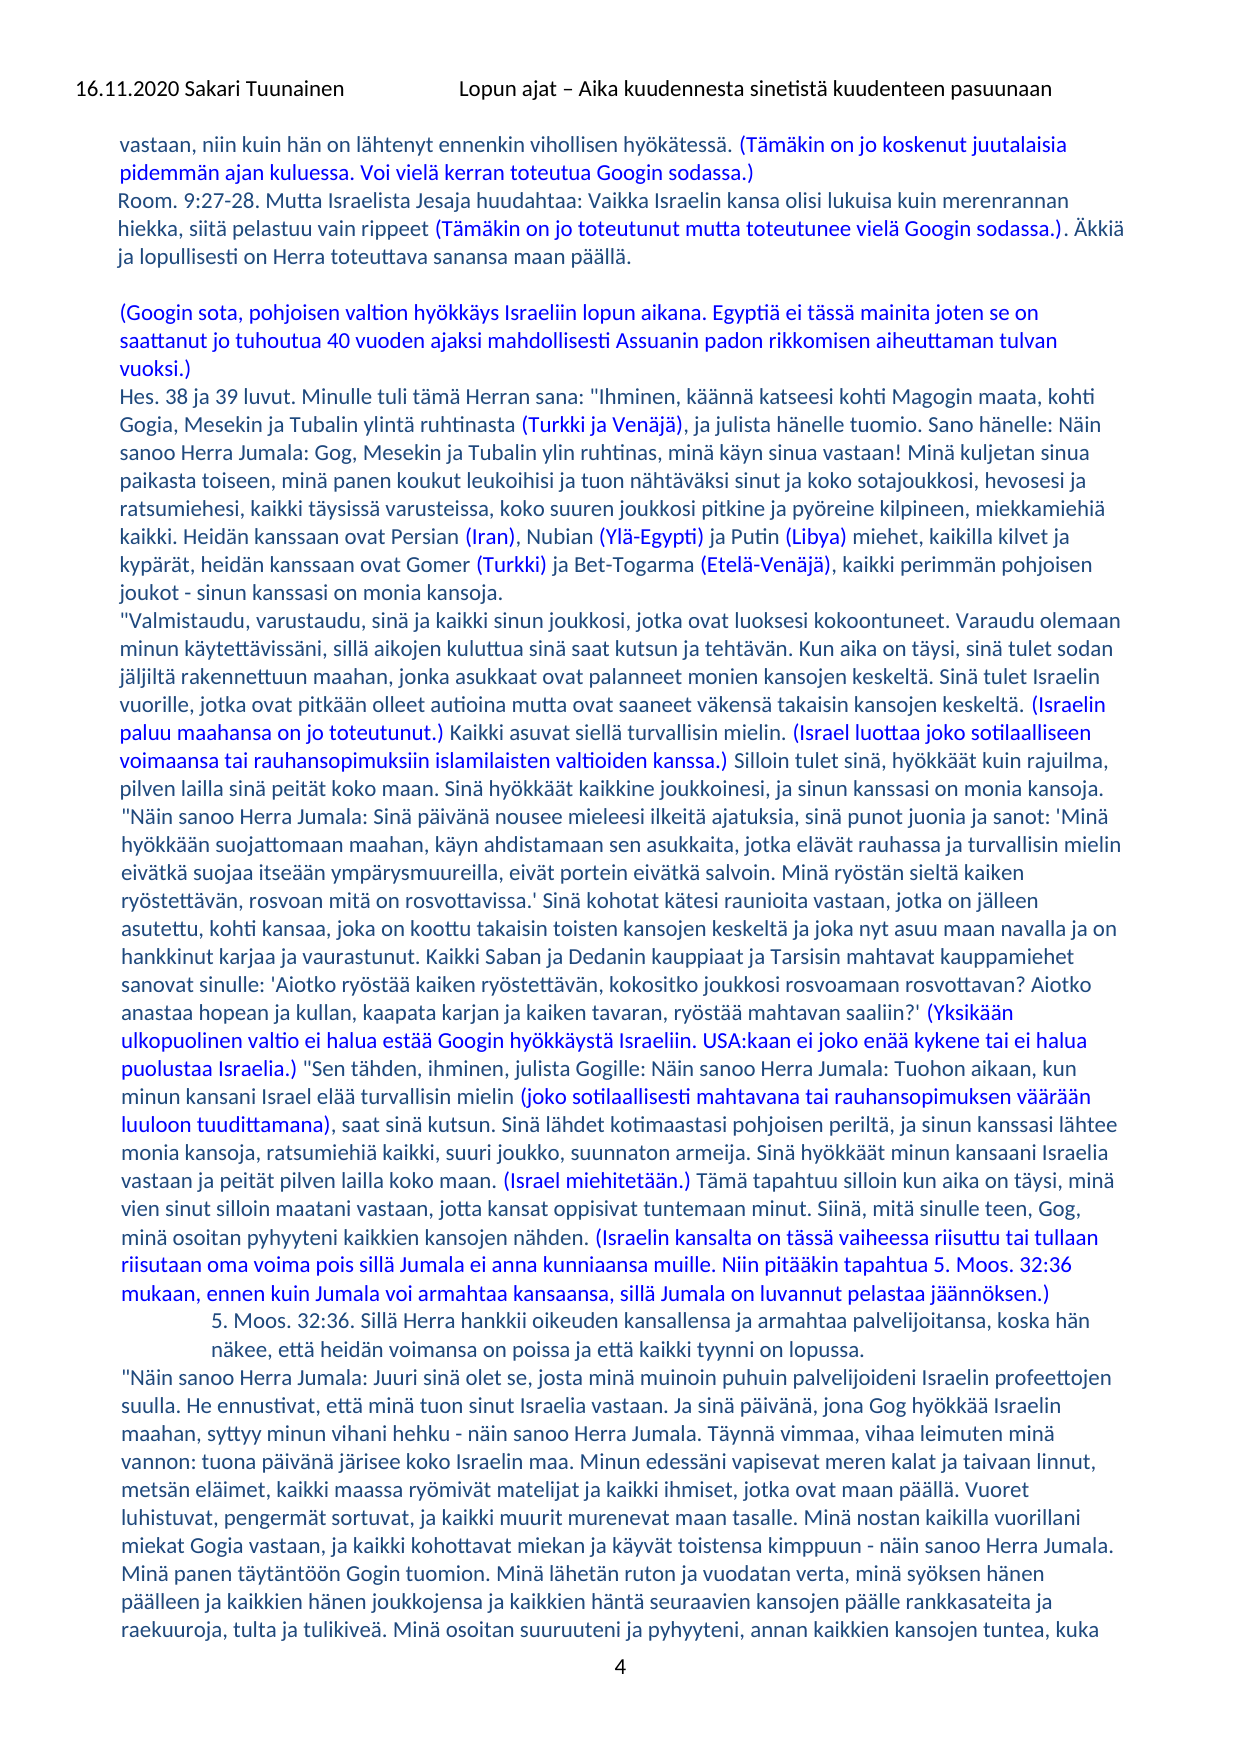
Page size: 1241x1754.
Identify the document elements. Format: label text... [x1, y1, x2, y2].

table_cell [1139, 130, 1176, 1643]
table_cell vastaan, niin kuin hän on lähtenyt ennenkin vihollisen hyökätessä. (Tämäkin on jo koskenut juutalaisia pidemmän ajan kuluessa. Voi vielä kerran toteutua Googin sodassa.) Room. 9:27-28. Mutta Israelista Jesaja huudahtaa: Vaikka Israelin kansa olisi lukuisa kuin merenrannan hiekka, siitä pelastuu vain rippeet (Tämäkin on jo toteutunut mutta toteutunee vielä Googin sodassa.). Äkkiä ja lopullisesti on Herra toteuttava sanansa maan päällä. (Googin sota, pohjoisen valtion hyökkäys Israeliin lopun aikana. Egyptiä ei tässä mainita joten se on saattanut jo tuhoutua 40 vuoden ajaksi mahdollisesti Assuanin padon rikkomisen aiheuttaman tulvan vuoksi.) Hes. 38 ja 39 luvut. Minulle tuli tämä Herran sana: "Ihminen, käännä katseesi kohti Magogin maata, kohti Gogia, Mesekin ja Tubalin ylintä ruhtinasta (Turkki ja Venäjä), ja julista hänelle tuomio. Sano hänelle: Näin sanoo Herra Jumala: Gog, Mesekin ja Tubalin ylin ruhtinas, minä käyn sinua vastaan! Minä kuljetan sinua paikasta toiseen, minä panen koukut leukoihisi ja tuon nähtäväksi sinut ja koko sotajoukkosi, hevosesi ja ratsumiehesi, kaikki täysissä varusteissa, koko suuren joukkosi pitkine ja pyöreine kilpineen, miekkamiehiä kaikki. Heidän kanssaan ovat Persian (Iran), Nubian (Ylä-Egypti) ja Putin (Libya) miehet, kaikilla kilvet ja kypärät, heidän kanssaan ovat Gomer (Turkki) ja Bet-Togarma (Etelä-Venäjä), kaikki perimmän pohjoisen joukot - sinun kanssasi on monia kansoja. "Valmistaudu, varustaudu, sinä ja kaikki sinun joukkosi, jotka ovat luoksesi kokoontuneet. Varaudu olemaan minun käytettävissäni, sillä aikojen kuluttua sinä saat kutsun ja tehtävän. Kun aika on täysi, sinä tulet sodan jäljiltä rakennettuun maahan, jonka asukkaat ovat palanneet monien kansojen keskeltä. Sinä tulet Israelin vuorille, jotka ovat pitkään olleet autioina mutta ovat saaneet väkensä takaisin kansojen keskeltä. (Israelin paluu maahansa on jo toteutunut.) Kaikki asuvat siellä turvallisin mielin. (Israel luottaa joko sotilaalliseen voimaansa tai rauhansopimuksiin islamilaisten valtioiden kanssa.) Silloin tulet sinä, hyökkäät kuin rajuilma, pilven lailla sinä peität koko maan. Sinä hyökkäät kaikkine joukkoinesi, ja sinun kanssasi on monia kansoja. "Näin sanoo Herra Jumala: Sinä päivänä nousee mieleesi ilkeitä ajatuksia, sinä punot juonia ja sanot: 'Minä hyökkään suojattomaan maahan, käyn ahdistamaan sen asukkaita, jotka elävät rauhassa ja turvallisin mielin eivätkä suojaa itseään ympärysmuureilla, eivät portein eivätkä salvoin. Minä ryöstän sieltä kaiken ryöstettävän, rosvoan mitä on rosvottavissa.' Sinä kohotat kätesi raunioita vastaan, jotka on jälleen asutettu, kohti kansaa, joka on koottu takaisin toisten kansojen keskeltä ja joka nyt asuu maan navalla ja on hankkinut karjaa ja vaurastunut. Kaikki Saban ja Dedanin kauppiaat ja Tarsisin mahtavat kauppamiehet sanovat sinulle: 'Aiotko ryöstää kaiken ryöstettävän, kokositko joukkosi rosvoamaan rosvottavan? Aiotko anastaa hopean ja kullan, kaapata karjan ja kaiken tavaran, ryöstää mahtavan saaliin?' (Yksikään ulkopuolinen valtio ei halua estää Googin hyökkäystä Israeliin. USA:kaan ei joko enää kykene tai ei halua puolustaa Israelia.) "Sen tähden, ihminen, julista Gogille: Näin sanoo Herra Jumala: Tuohon aikaan, kun minun kansani Israel elää turvallisin mielin (joko sotilaallisesti mahtavana tai rauhansopimuksen väärään luuloon tuudittamana), saat sinä kutsun. Sinä lähdet kotimaastasi pohjoisen periltä, ja sinun kanssasi lähtee monia kansoja, ratsumiehiä kaikki, suuri joukko, suunnaton armeija. Sinä hyökkäät minun kansaani Israelia vastaan ja peität pilven lailla koko maan. (Israel miehitetään.) Tämä tapahtuu silloin kun aika on täysi, minä vien sinut silloin maatani vastaan, jotta kansat oppisivat tuntemaan minut. Siinä, mitä sinulle teen, Gog, minä osoitan pyhyyteni kaikkien kansojen nähden. (Israelin kansalta on tässä vaiheessa riisuttu tai tullaan riisutaan oma voima pois sillä Jumala ei anna kunniaansa muille. Niin pitääkin tapahtua 5. Moos. 32:36 mukaan, ennen kuin Jumala voi armahtaa kansaansa, sillä Jumala on luvannut pelastaa jäännöksen.) 5. Moos. 32:36. Sillä Herra hankkii oikeuden kansallensa ja armahtaa palvelijoitansa, koska hän näkee, että heidän voimansa on poissa ja että kaikki tyynni on lopussa. "Näin sanoo Herra Jumala: Juuri sinä olet se, josta minä muinoin puhuin palvelijoideni Israelin profeettojen suulla. He ennustivat, että minä tuon sinut Israelia vastaan. Ja sinä päivänä, jona Gog hyökkää Israelin maahan, syttyy minun vihani hehku - näin sanoo Herra Jumala. Täynnä vimmaa, vihaa leimuten minä vannon: tuona päivänä järisee koko Israelin maa. Minun edessäni vapisevat meren kalat ja taivaan linnut, metsän eläimet, kaikki maassa ryömivät matelijat ja kaikki ihmiset, jotka ovat maan päällä. Vuoret luhistuvat, pengermät sortuvat, ja kaikki muurit murenevat maan tasalle. Minä nostan kaikilla vuorillani miekat Gogia vastaan, ja kaikki kohottavat miekan ja käyvät toistensa kimppuun - näin sanoo Herra Jumala. Minä panen täytäntöön Gogin tuomion. Minä lähetän ruton ja vuodatan verta, minä syöksen hänen päälleen ja kaikkien hänen joukkojensa ja kaikkien häntä seuraavien kansojen päälle rankkasateita ja raekuuroja, tulta ja tulikiveä. Minä osoitan suuruuteni ja pyhyyteni, annan kaikkien kansojen tuntea, kuka [64, 130, 1139, 1643]
